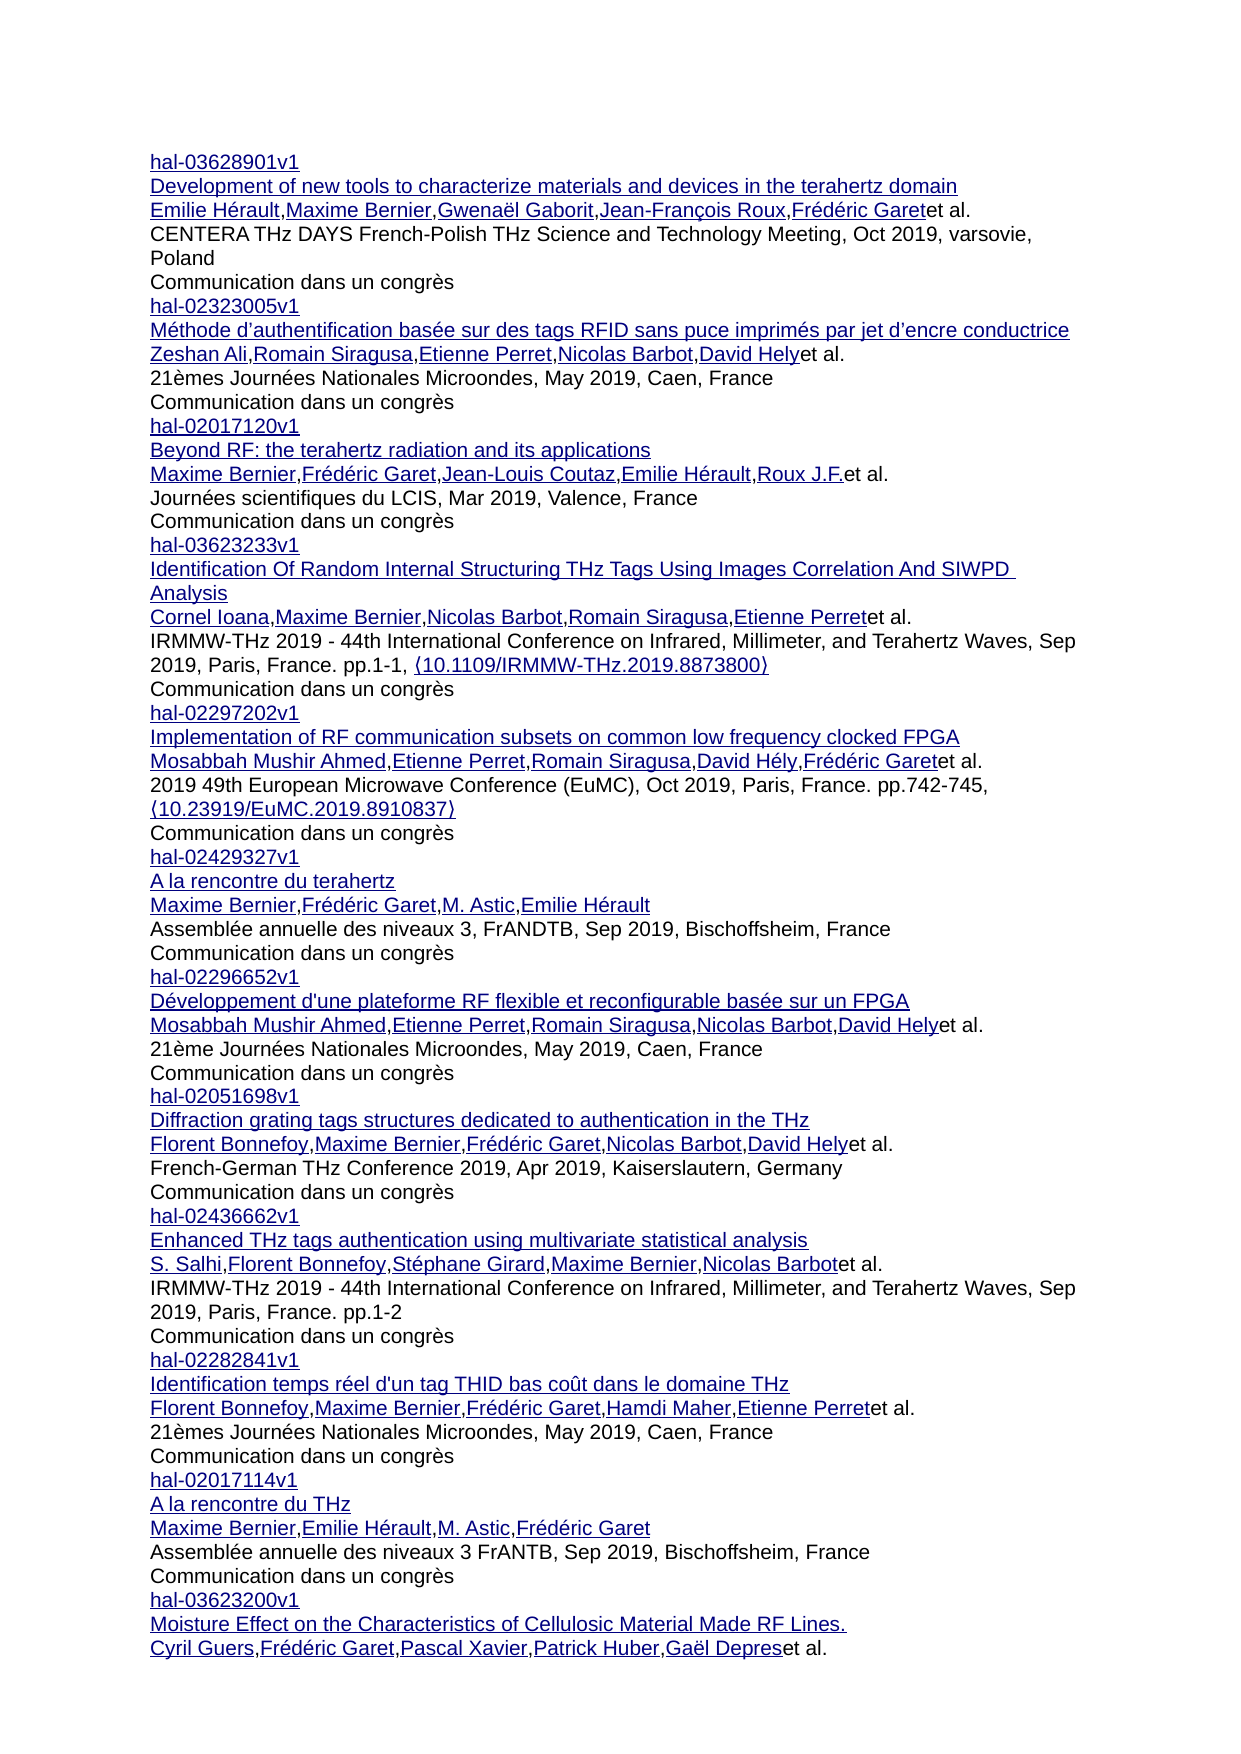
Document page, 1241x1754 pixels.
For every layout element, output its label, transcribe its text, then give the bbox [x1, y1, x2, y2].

table_cell hal-03628901v1 [150, 150, 1090, 174]
table_cell Identification Of Random Internal Structuring THz Tags Using Images Correlation And SIWPD Analysis Cornel Ioana,Maxime Bernier,Nicolas Barbot,Romain Siragusa,Etienne Perretet al. IRMMW-THz 2019 - 44th International Conference on Infrared, Millimeter, and Terahertz Waves, Sep 2019, Paris, France. pp.1-1, ⟨10.1109/IRMMW-THz.2019.8873800⟩ Communication dans un congrès hal-02297202v1 [150, 557, 1090, 725]
table_cell A la rencontre du terahertz Maxime Bernier,Frédéric Garet,M. Astic,Emilie Hérault Assemblée annuelle des niveaux 3, FrANDTB, Sep 2019, Bischoffsheim, France Communication dans un congrès hal-02296652v1 [150, 869, 1090, 988]
table_cell Beyond RF: the terahertz radiation and its applications Maxime Bernier,Frédéric Garet,Jean-Louis Coutaz,Emilie Hérault,Roux J.F.et al. Journées scientifiques du LCIS, Mar 2019, Valence, France Communication dans un congrès hal-03623233v1 [150, 438, 1090, 557]
table_cell Enhanced THz tags authentication using multivariate statistical analysis S. Salhi,Florent Bonnefoy,Stéphane Girard,Maxime Bernier,Nicolas Barbotet al. IRMMW-THz 2019 - 44th International Conference on Infrared, Millimeter, and Terahertz Waves, Sep 2019, Paris, France. pp.1-2 Communication dans un congrès hal-02282841v1 [150, 1228, 1090, 1372]
table_cell Identification temps réel d'un tag THID bas coût dans le domaine THz Florent Bonnefoy,Maxime Bernier,Frédéric Garet,Hamdi Maher,Etienne Perretet al. 21èmes Journées Nationales Microondes, May 2019, Caen, France Communication dans un congrès hal-02017114v1 [150, 1372, 1090, 1492]
table_cell Development of new tools to characterize materials and devices in the terahertz domain Emilie Hérault,Maxime Bernier,Gwenaël Gaborit,Jean-François Roux,Frédéric Garetet al. CENTERA THz DAYS French-Polish THz Science and Technology Meeting, Oct 2019, varsovie, Poland Communication dans un congrès hal-02323005v1 [150, 174, 1090, 318]
table_cell Méthode d’authentification basée sur des tags RFID sans puce imprimés par jet d’encre conductrice Zeshan Ali,Romain Siragusa,Etienne Perret,Nicolas Barbot,David Helyet al. 21èmes Journées Nationales Microondes, May 2019, Caen, France Communication dans un congrès hal-02017120v1 [150, 318, 1090, 437]
table_cell Diffraction grating tags structures dedicated to authentication in the THz Florent Bonnefoy,Maxime Bernier,Frédéric Garet,Nicolas Barbot,David Helyet al. French-German THz Conference 2019, Apr 2019, Kaiserslautern, Germany Communication dans un congrès hal-02436662v1 [150, 1108, 1090, 1228]
table_cell Implementation of RF communication subsets on common low frequency clocked FPGA Mosabbah Mushir Ahmed,Etienne Perret,Romain Siragusa,David Hély,Frédéric Garetet al. 2019 49th European Microwave Conference (EuMC), Oct 2019, Paris, France. pp.742-745, ⟨10.23919/EuMC.2019.8910837⟩ Communication dans un congrès hal-02429327v1 [150, 725, 1090, 869]
table_cell Moisture Effect on the Characteristics of Cellulosic Material Made RF Lines. Cyril Guers,Frédéric Garet,Pascal Xavier,Patrick Huber,Gaël Depreset al. [150, 1611, 1090, 1659]
table_cell A la rencontre du THz Maxime Bernier,Emilie Hérault,M. Astic,Frédéric Garet Assemblée annuelle des niveaux 3 FrANTB, Sep 2019, Bischoffsheim, France Communication dans un congrès hal-03623200v1 [150, 1492, 1090, 1611]
table_cell Développement d'une plateforme RF flexible et reconfigurable basée sur un FPGA Mosabbah Mushir Ahmed,Etienne Perret,Romain Siragusa,Nicolas Barbot,David Helyet al. 21ème Journées Nationales Microondes, May 2019, Caen, France Communication dans un congrès hal-02051698v1 [150, 989, 1090, 1108]
